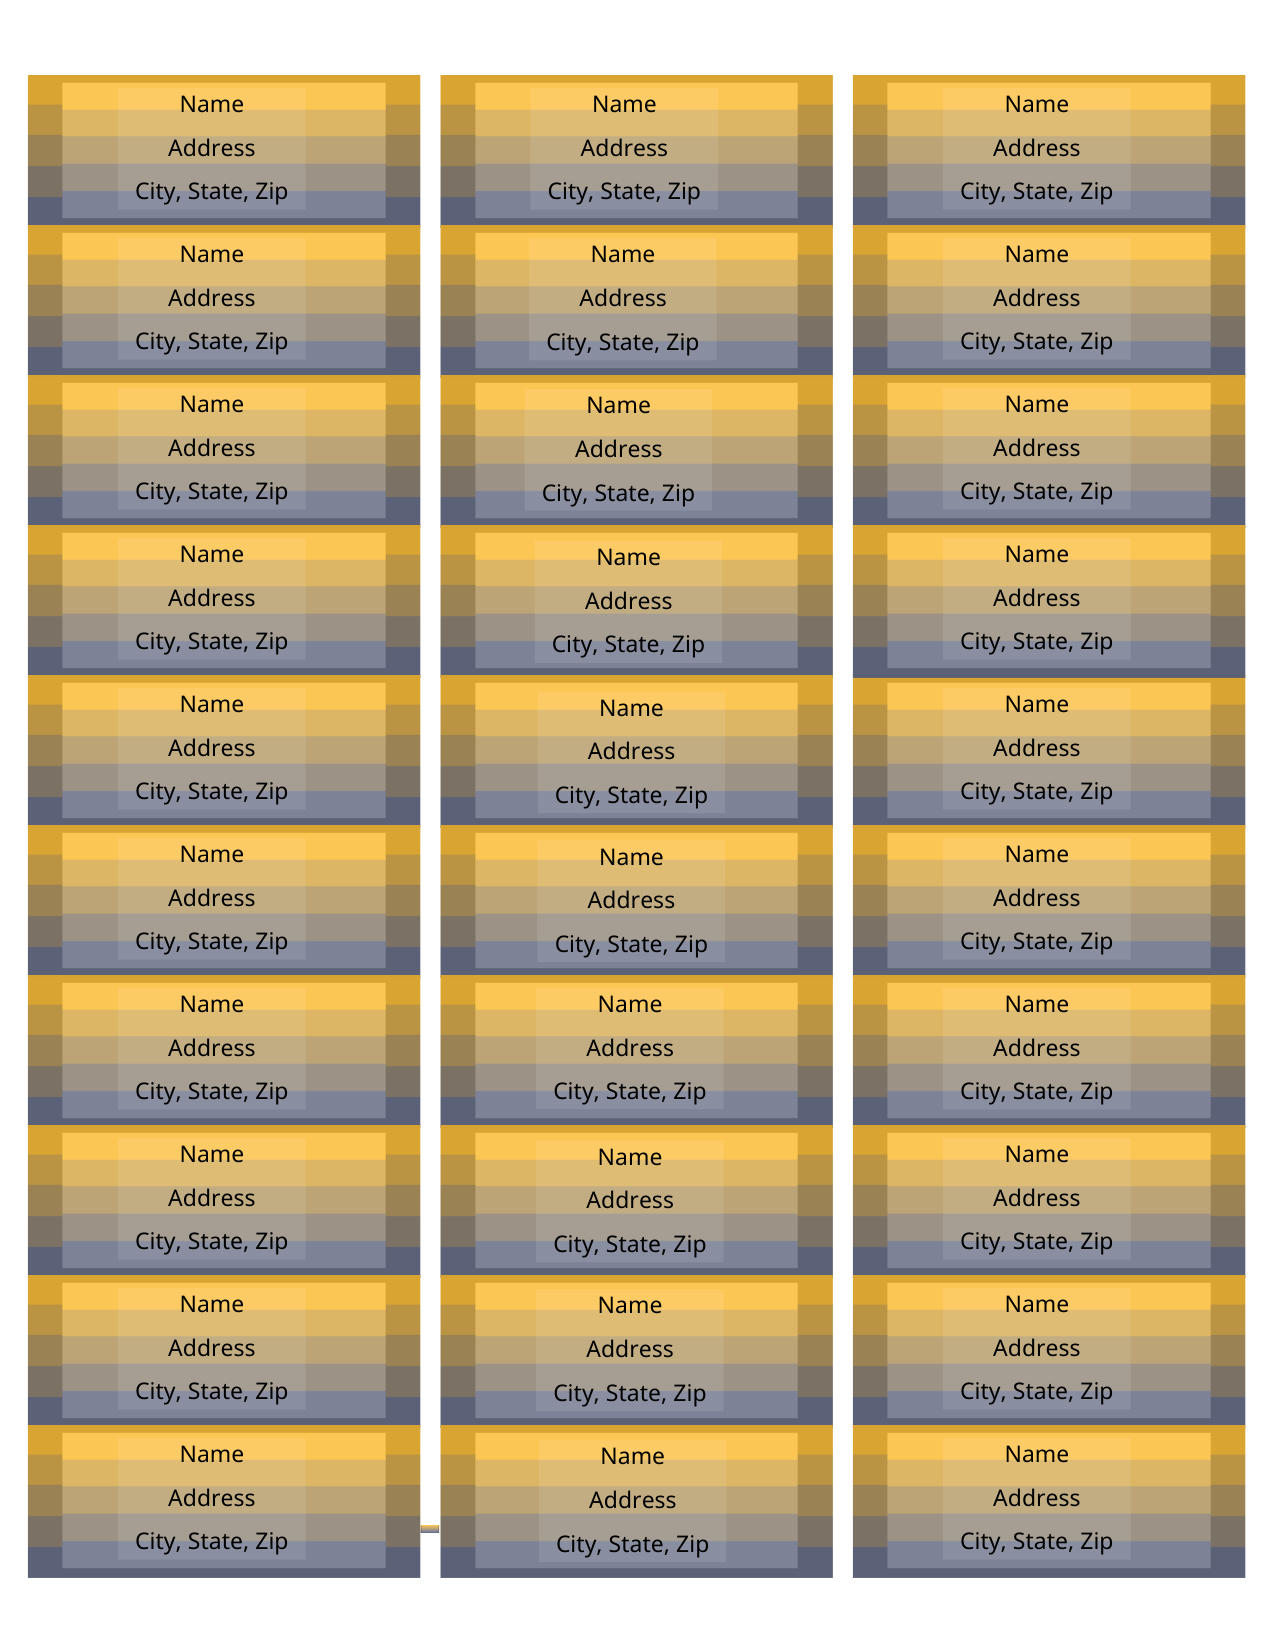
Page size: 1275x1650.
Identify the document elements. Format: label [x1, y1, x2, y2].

table_cell [833, 375, 852, 525]
table_cell [833, 1125, 852, 1275]
table_cell [833, 525, 852, 675]
table_cell [421, 975, 439, 1125]
table_cell [421, 225, 439, 375]
table_cell [833, 675, 852, 825]
table_cell [421, 375, 439, 525]
table_cell [833, 225, 852, 375]
table_cell [421, 1275, 439, 1425]
table_cell [833, 825, 852, 975]
table_cell [421, 1533, 439, 1575]
table_header [833, 75, 852, 225]
table_cell [421, 825, 439, 975]
table_cell [833, 975, 852, 1125]
table_cell [421, 525, 439, 675]
picture [27, 75, 833, 1578]
table_cell [421, 1425, 439, 1525]
table_header [421, 75, 439, 225]
picture [852, 75, 1246, 1578]
table_cell [833, 1275, 852, 1425]
table_cell [833, 1425, 852, 1575]
table_cell [421, 1125, 439, 1275]
table_cell [421, 675, 439, 825]
